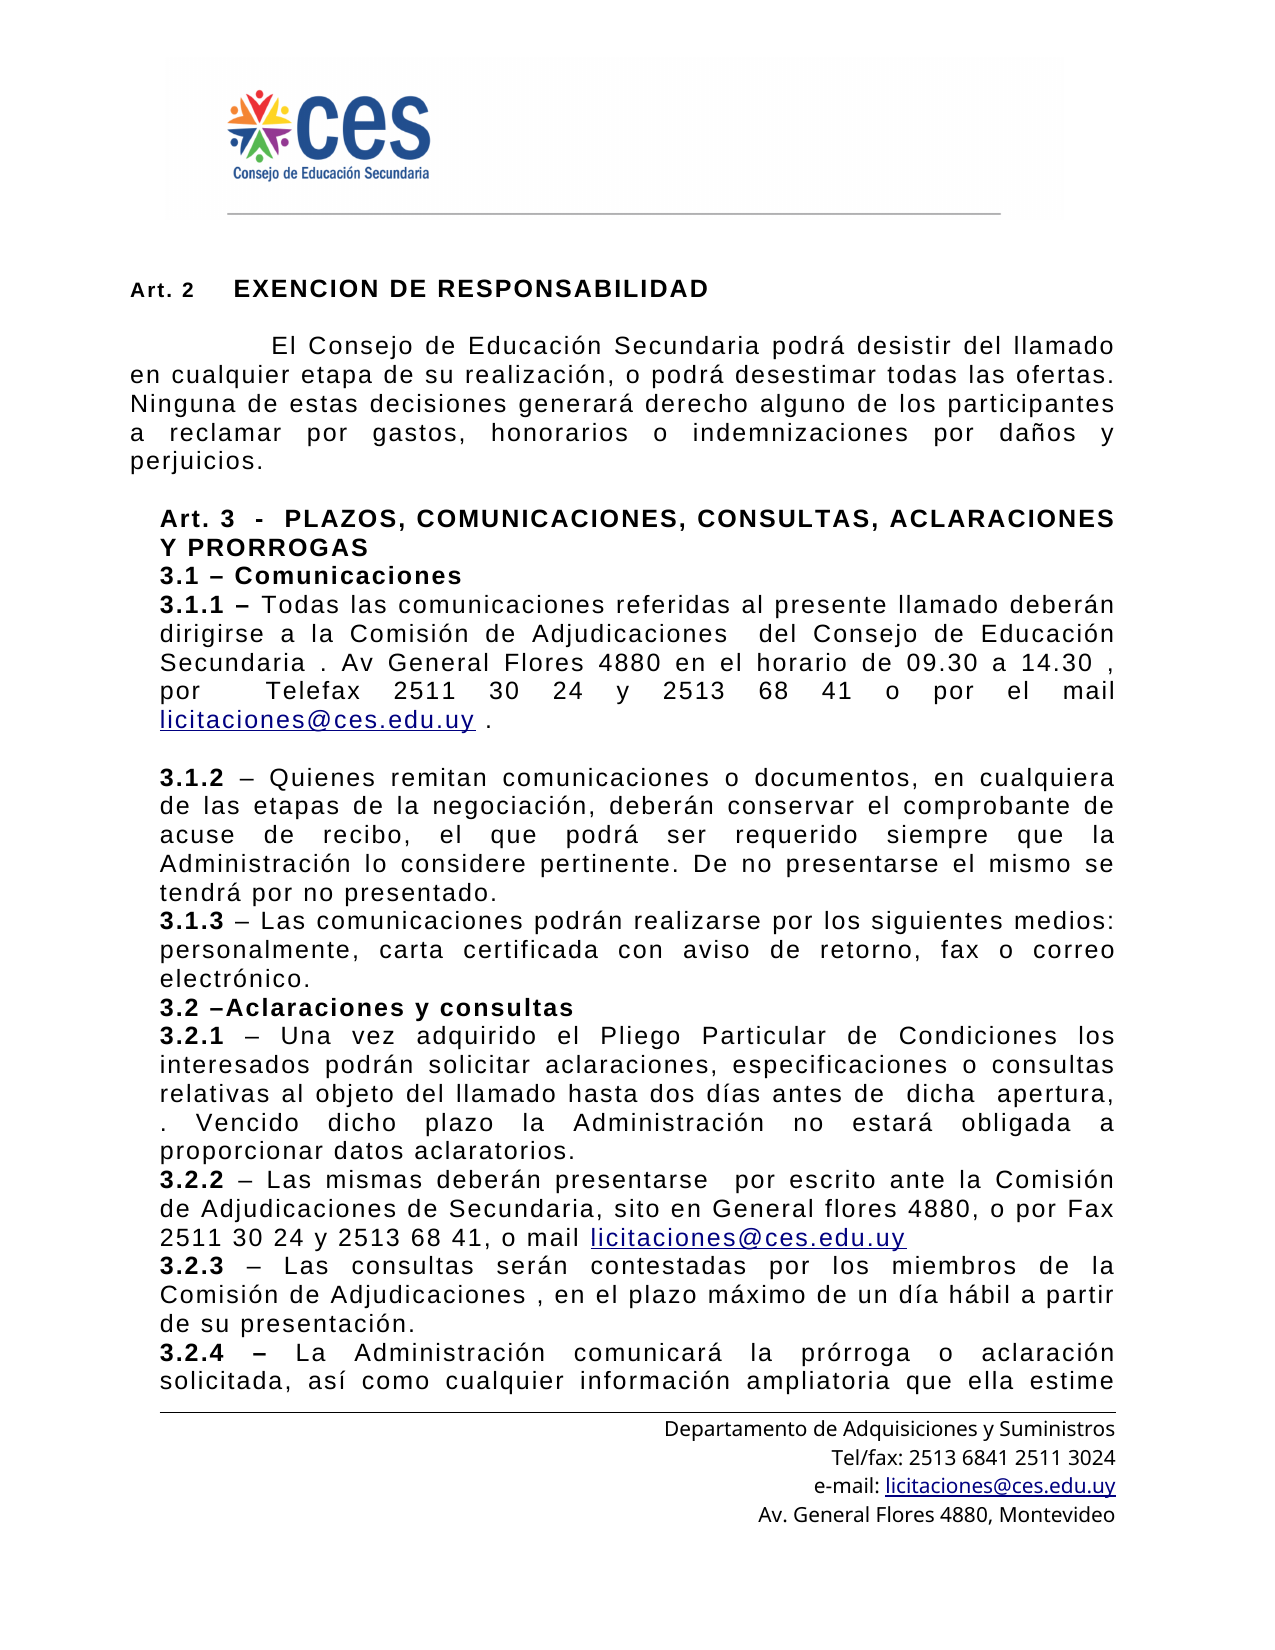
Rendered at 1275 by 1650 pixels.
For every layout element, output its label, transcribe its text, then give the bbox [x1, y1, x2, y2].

text 3.2.3 – Las consultas serán contestadas por los miembros de la Comisión de Adjudicaciones , en el plazo máximo de un día hábil a partir de su presentación. [159, 1251, 1116, 1337]
text 3.1.3 – Las comunicaciones podrán realizarse por los siguientes medios: personalmente, carta certificada con aviso de retorno, fax o correo electrónico. [159, 906, 1116, 992]
picture [165, 57, 1064, 220]
text El Consejo de Educación Secundaria podrá desistir del llamado en cualquier etapa de su realización, o podrá desestimar todas las ofertas. Ninguna de estas decisiones generará derecho alguno de los participantes a reclamar por gastos, honorarios o indemnizaciones por daños y perjuicios. [130, 331, 1116, 475]
text 3.1.1 – Todas las comunicaciones referidas al presente llamado deberán dirigirse a la Comisión de Adjudicaciones del Consejo de Educación Secundaria . Av General Flores 4880 en el horario de 09.30 a 14.30 , por Telefax 2511 30 24 y 2513 68 41 o por el mail licitaciones@ces.edu.uy . [159, 590, 1116, 734]
text 3.1 – Comunicaciones [159, 561, 1116, 590]
text 3.1.2 – Quienes remitan comunicaciones o documentos, en cualquiera de las etapas de la negociación, deberán conservar el comprobante de acuse de recibo, el que podrá ser requerido siempre que la Administración lo considere pertinente. De no presentarse el mismo se tendrá por no presentado. [159, 762, 1116, 906]
text 3.2.1 – Una vez adquirido el Pliego Particular de Condiciones los interesados podrán solicitar aclaraciones, especificaciones o consultas relativas al objeto del llamado hasta dos días antes de dicha apertura, . Vencido dicho plazo la Administración no estará obligada a proporcionar datos aclaratorios. [159, 1021, 1116, 1165]
text 3.2.2 – Las mismas deberán presentarse por escrito ante la Comisión de Adjudicaciones de Secundaria, sito en General flores 4880, o por Fax 2511 30 24 y 2513 68 41, o mail licitaciones@ces.edu.uy [159, 1165, 1116, 1251]
text Art. 3 - PLAZOS, COMUNICACIONES, CONSULTAS, ACLARACIONES Y PRORROGAS [159, 504, 1116, 561]
text 3.2 –Aclaraciones y consultas [159, 992, 1116, 1021]
list EXENCION DE RESPONSABILIDAD [130, 274, 1116, 302]
text 3.2.4 – La Administración comunicará la prórroga o aclaración solicitada, así como cualquier información ampliatoria que ella estime [159, 1337, 1116, 1395]
